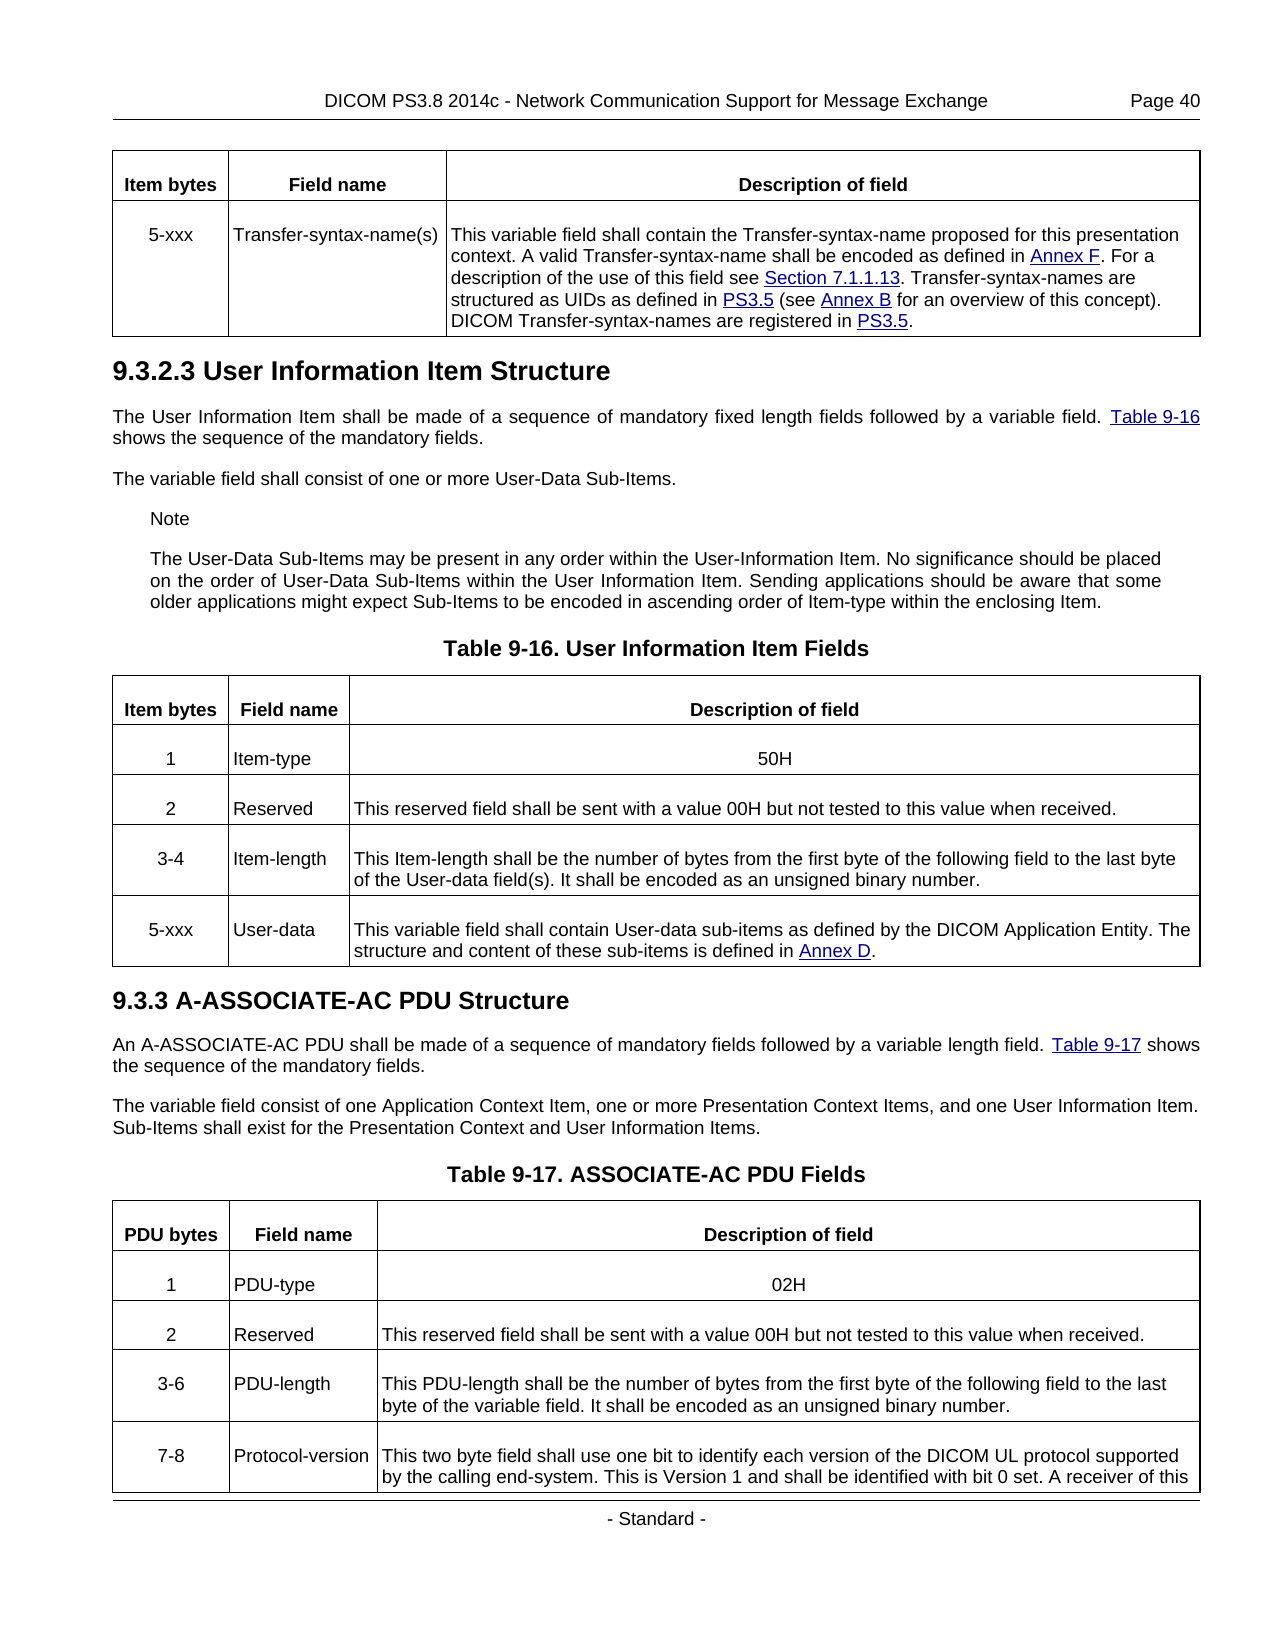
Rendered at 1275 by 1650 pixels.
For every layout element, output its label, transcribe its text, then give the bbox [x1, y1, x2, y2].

table_header PDU bytes [113, 1201, 229, 1250]
table_cell 5-xxx [113, 896, 228, 966]
table_cell Transfer-syntax-name(s) [229, 201, 446, 336]
table_cell 3-4 [113, 825, 228, 895]
table_cell PDU-type [230, 1251, 377, 1299]
table_cell This reserved field shall be sent with a value 00H but not tested to this value when received. [350, 775, 1199, 823]
table_cell This two byte field shall use one bit to identify each version of the DICOM UL protocol supported by the calling end-system. This is Version 1 and shall be identified with bit 0 set. A receiver of this [378, 1422, 1199, 1492]
table_cell This variable field shall contain the Transfer-syntax-name proposed for this presentation context. A valid Transfer-syntax-name shall be encoded as defined in Annex F. For a description of the use of this field see Section 7.1.1.13. Transfer-syntax-names are structured as UIDs as defined in PS3.5 (see Annex B for an overview of this concept). DICOM Transfer-syntax-names are registered in PS3.5. [447, 201, 1199, 336]
table_cell This Item-length shall be the number of bytes from the first byte of the following field to the last byte of the User-data field(s). It shall be encoded as an unsigned binary number. [350, 825, 1199, 895]
table_cell This PDU-length shall be the number of bytes from the first byte of the following field to the last byte of the variable field. It shall be encoded as an unsigned binary number. [378, 1350, 1199, 1421]
table_cell 1 [113, 725, 228, 774]
table_cell 2 [113, 775, 228, 823]
text Note [150, 508, 1162, 529]
table_header Item bytes [113, 151, 228, 200]
table_header Description of field [447, 151, 1199, 200]
text The variable field consist of one Application Context Item, one or more Presentation Context Items, and one User Information Item. Sub-Items shall exist for the Presentation Context and User Information Items. [112, 1095, 1200, 1138]
table_cell Item-length [229, 825, 349, 895]
table_header Field name [229, 151, 446, 200]
table_cell 02H [378, 1251, 1199, 1299]
table_header Field name [229, 676, 349, 724]
text Table 9-17. ASSOCIATE-AC PDU Fields [112, 1161, 1200, 1187]
table_header Field name [230, 1201, 377, 1250]
text 9.3.2.3 User Information Item Structure [112, 355, 1200, 387]
text 9.3.3 A-ASSOCIATE-AC PDU Structure [112, 986, 1200, 1014]
table_cell User-data [229, 896, 349, 966]
table_cell PDU-length [230, 1350, 377, 1421]
table_cell 1 [113, 1251, 229, 1299]
text The User Information Item shall be made of a sequence of mandatory fixed length fields followed by a variable field. Table 9-16 shows the sequence of the mandatory fields. [112, 405, 1200, 448]
table_header Description of field [378, 1201, 1199, 1250]
table_cell This variable field shall contain User-data sub-items as defined by the DICOM Application Entity. The structure and content of these sub-items is defined in Annex D. [350, 896, 1199, 966]
table_cell Protocol-version [230, 1422, 377, 1492]
table_cell This reserved field shall be sent with a value 00H but not tested to this value when received. [378, 1301, 1199, 1349]
table_cell 50H [350, 725, 1199, 774]
table_cell 7-8 [113, 1422, 229, 1492]
table_header Description of field [350, 676, 1199, 724]
text An A-ASSOCIATE-AC PDU shall be made of a sequence of mandatory fields followed by a variable length field. Table 9-17 shows the sequence of the mandatory fields. [112, 1033, 1200, 1076]
table_cell 3-6 [113, 1350, 229, 1421]
table_cell Reserved [230, 1301, 377, 1349]
table_header Item bytes [113, 676, 228, 724]
table_cell 2 [113, 1301, 229, 1349]
table_cell Item-type [229, 725, 349, 774]
text The variable field shall consist of one or more User-Data Sub-Items. [112, 467, 1200, 489]
table_cell 5-xxx [113, 201, 228, 336]
table_cell Reserved [229, 775, 349, 823]
text Table 9-16. User Information Item Fields [112, 635, 1200, 661]
text The User-Data Sub-Items may be present in any order within the User-Information Item. No significance should be placed on the order of User-Data Sub-Items within the User Information Item. Sending applications should be aware that some older applications might expect Sub-Items to be encoded in ascending order of Item-type within the enclosing Item. [150, 548, 1162, 613]
